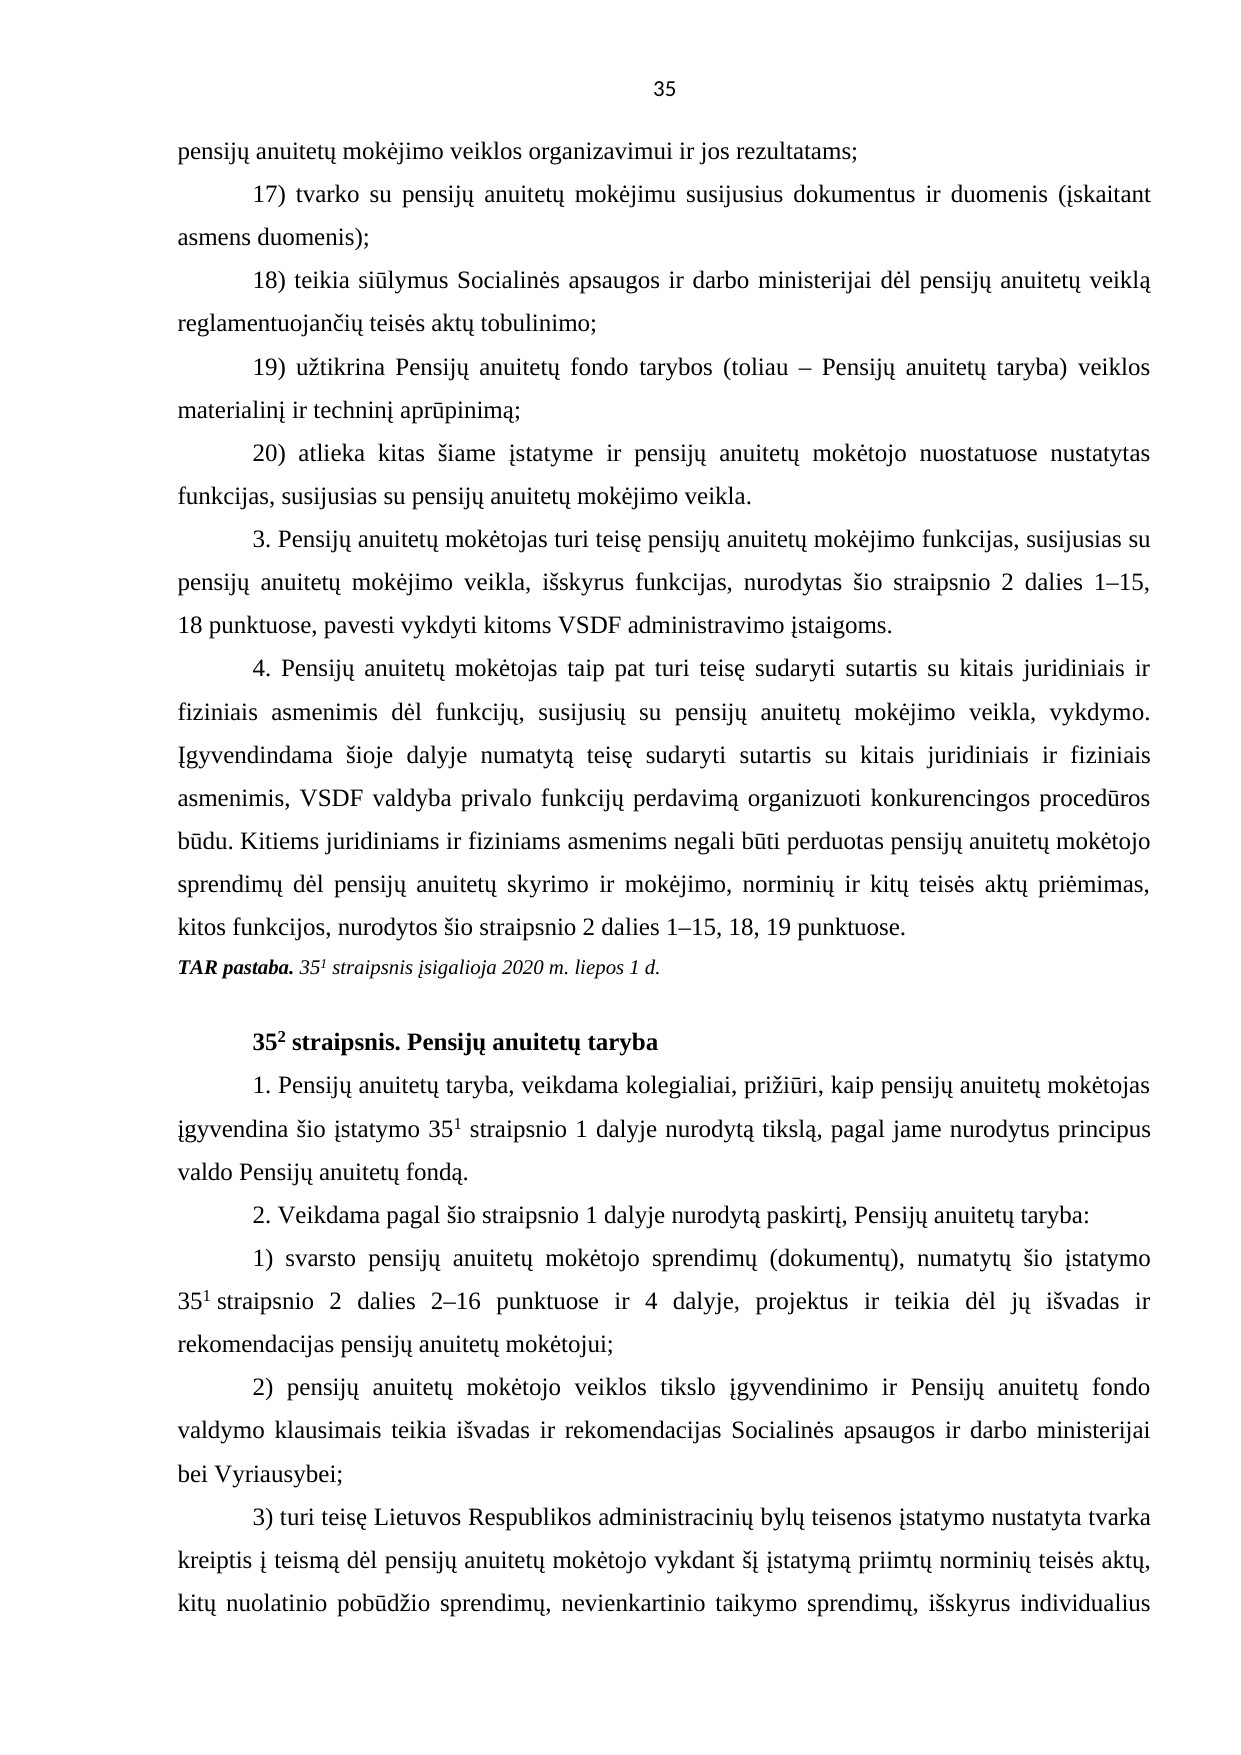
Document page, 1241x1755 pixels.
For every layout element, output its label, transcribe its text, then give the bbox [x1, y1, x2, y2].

text 20) atlieka kitas šiame įstatyme ir pensijų anuitetų mokėtojo nuostatuose nustatytas funkcijas, susijusias su pensijų anuitetų mokėjimo veikla. [177, 438, 1152, 510]
text 17) tvarko su pensijų anuitetų mokėjimu susijusius dokumentus ir duomenis (įskaitant asmens duomenis); [177, 179, 1152, 251]
text 1. Pensijų anuitetų taryba, veikdama kolegialiai, prižiūri, kaip pensijų anuitetų mokėtojas įgyvendina šio įstatymo 351 straipsnio 1 dalyje nurodytą tikslą, pagal jame nurodytus principus valdo Pensijų anuitetų fondą. [177, 1071, 1152, 1186]
text TAR pastaba. 351 straipsnis įsigalioja 2020 m. liepos 1 d. [177, 955, 1152, 979]
text 18) teikia siūlymus Socialinės apsaugos ir darbo ministerijai dėl pensijų anuitetų veiklą reglamentuojančių teisės aktų tobulinimo; [177, 265, 1152, 337]
text 352 straipsnis. Pensijų anuitetų taryba [177, 1027, 1152, 1056]
text pensijų anuitetų mokėjimo veiklos organizavimui ir jos rezultatams; [177, 136, 1152, 165]
text 2. Veikdama pagal šio straipsnio 1 dalyje nurodytą paskirtį, Pensijų anuitetų taryba: [177, 1200, 1152, 1229]
text 1) svarsto pensijų anuitetų mokėtojo sprendimų (dokumentų), numatytų šio įstatymo 351 straipsnio 2 dalies 2–16 punktuose ir 4 dalyje, projektus ir teikia dėl jų išvadas ir rekomendacijas pensijų anuitetų mokėtojui; [177, 1243, 1152, 1358]
text 3. Pensijų anuitetų mokėtojas turi teisę pensijų anuitetų mokėjimo funkcijas, susijusias su pensijų anuitetų mokėjimo veikla, išskyrus funkcijas, nurodytas šio straipsnio 2 dalies 1–15, 18 punktuose, pavesti vykdyti kitoms VSDF administravimo įstaigoms. [177, 524, 1152, 639]
text 4. Pensijų anuitetų mokėtojas taip pat turi teisę sudaryti sutartis su kitais juridiniais ir fiziniais asmenimis dėl funkcijų, susijusių su pensijų anuitetų mokėjimo veikla, vykdymo. Įgyvendindama šioje dalyje numatytą teisę sudaryti sutartis su kitais juridiniais ir fiziniais asmenimis, VSDF valdyba privalo funkcijų perdavimą organizuoti konkurencingos procedūros būdu. Kitiems juridiniams ir fiziniams asmenims negali būti perduotas pensijų anuitetų mokėtojo sprendimų dėl pensijų anuitetų skyrimo ir mokėjimo, norminių ir kitų teisės aktų priėmimas, kitos funkcijos, nurodytos šio straipsnio 2 dalies 1–15, 18, 19 punktuose. [177, 653, 1152, 941]
text 19) užtikrina Pensijų anuitetų fondo tarybos (toliau – Pensijų anuitetų taryba) veiklos materialinį ir techninį aprūpinimą; [177, 352, 1152, 423]
text 3) turi teisę Lietuvos Respublikos administracinių bylų teisenos įstatymo nustatyta tvarka kreiptis į teismą dėl pensijų anuitetų mokėtojo vykdant šį įstatymą priimtų norminių teisės aktų, kitų nuolatinio pobūdžio sprendimų, nevienkartinio taikymo sprendimų, išskyrus individualius [177, 1502, 1152, 1617]
text 2) pensijų anuitetų mokėtojo veiklos tikslo įgyvendinimo ir Pensijų anuitetų fondo valdymo klausimais teikia išvadas ir rekomendacijas Socialinės apsaugos ir darbo ministerijai bei Vyriausybei; [177, 1372, 1152, 1487]
